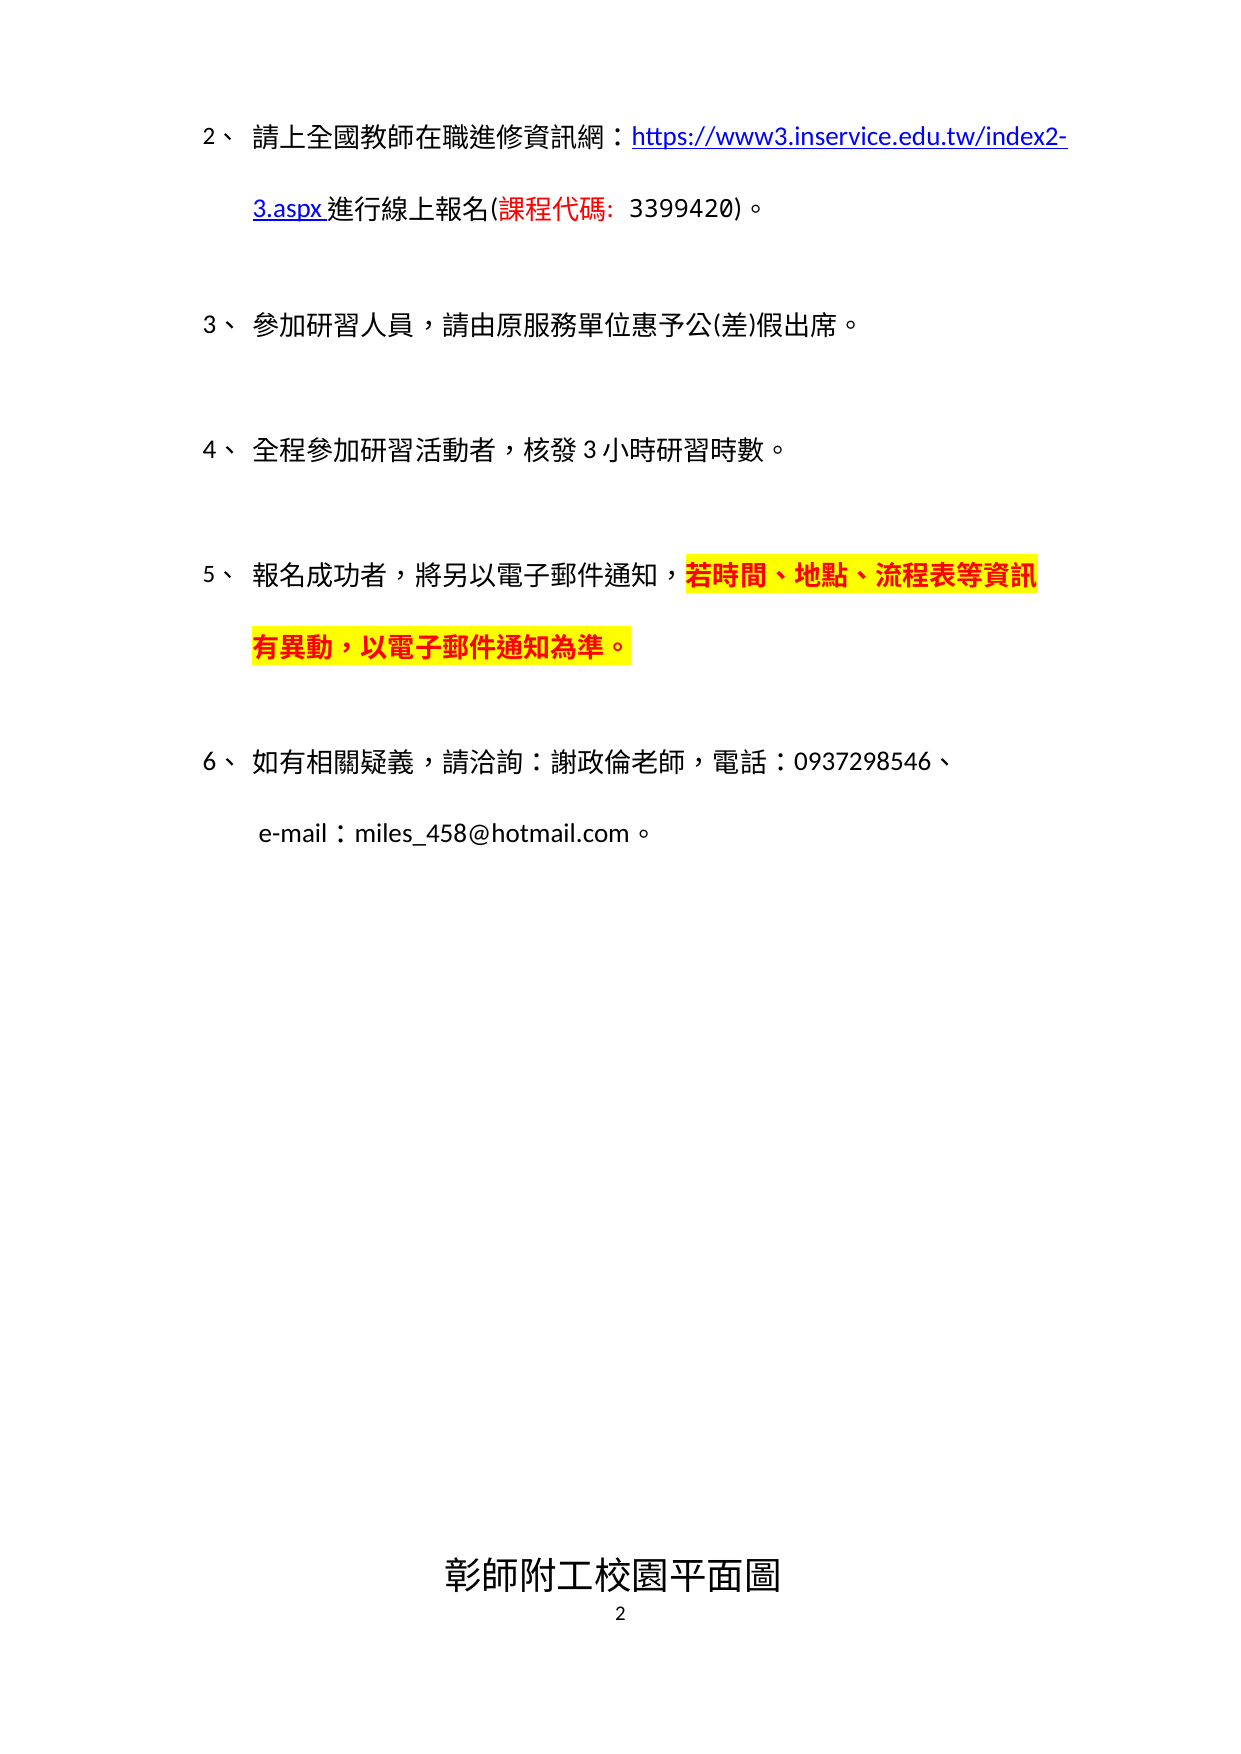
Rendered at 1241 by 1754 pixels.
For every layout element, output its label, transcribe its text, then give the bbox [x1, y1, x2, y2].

list 報名成功者，將另以電子郵件通知，若時間、地點、流程表等資訊有異動，以電子郵件通知為準。 [202, 532, 1053, 666]
text 彰師附工校園平面圖 [173, 1532, 1053, 1594]
list 參加研習人員，請由原服務單位惠予公(差)假出席。 [202, 282, 1053, 344]
list 如有相關疑義，請洽詢：謝政倫老師，電話：0937298546、 e-mail：miles_458@hotmail.com。 [202, 719, 1053, 853]
list 全程參加研習活動者，核發3小時研習時數。 [202, 407, 1053, 469]
list 請上全國教師在職進修資訊網：https://www3.inservice.edu.tw/index2-3.aspx進行線上報名(課程代碼: 3399420)。 [202, 94, 1070, 228]
